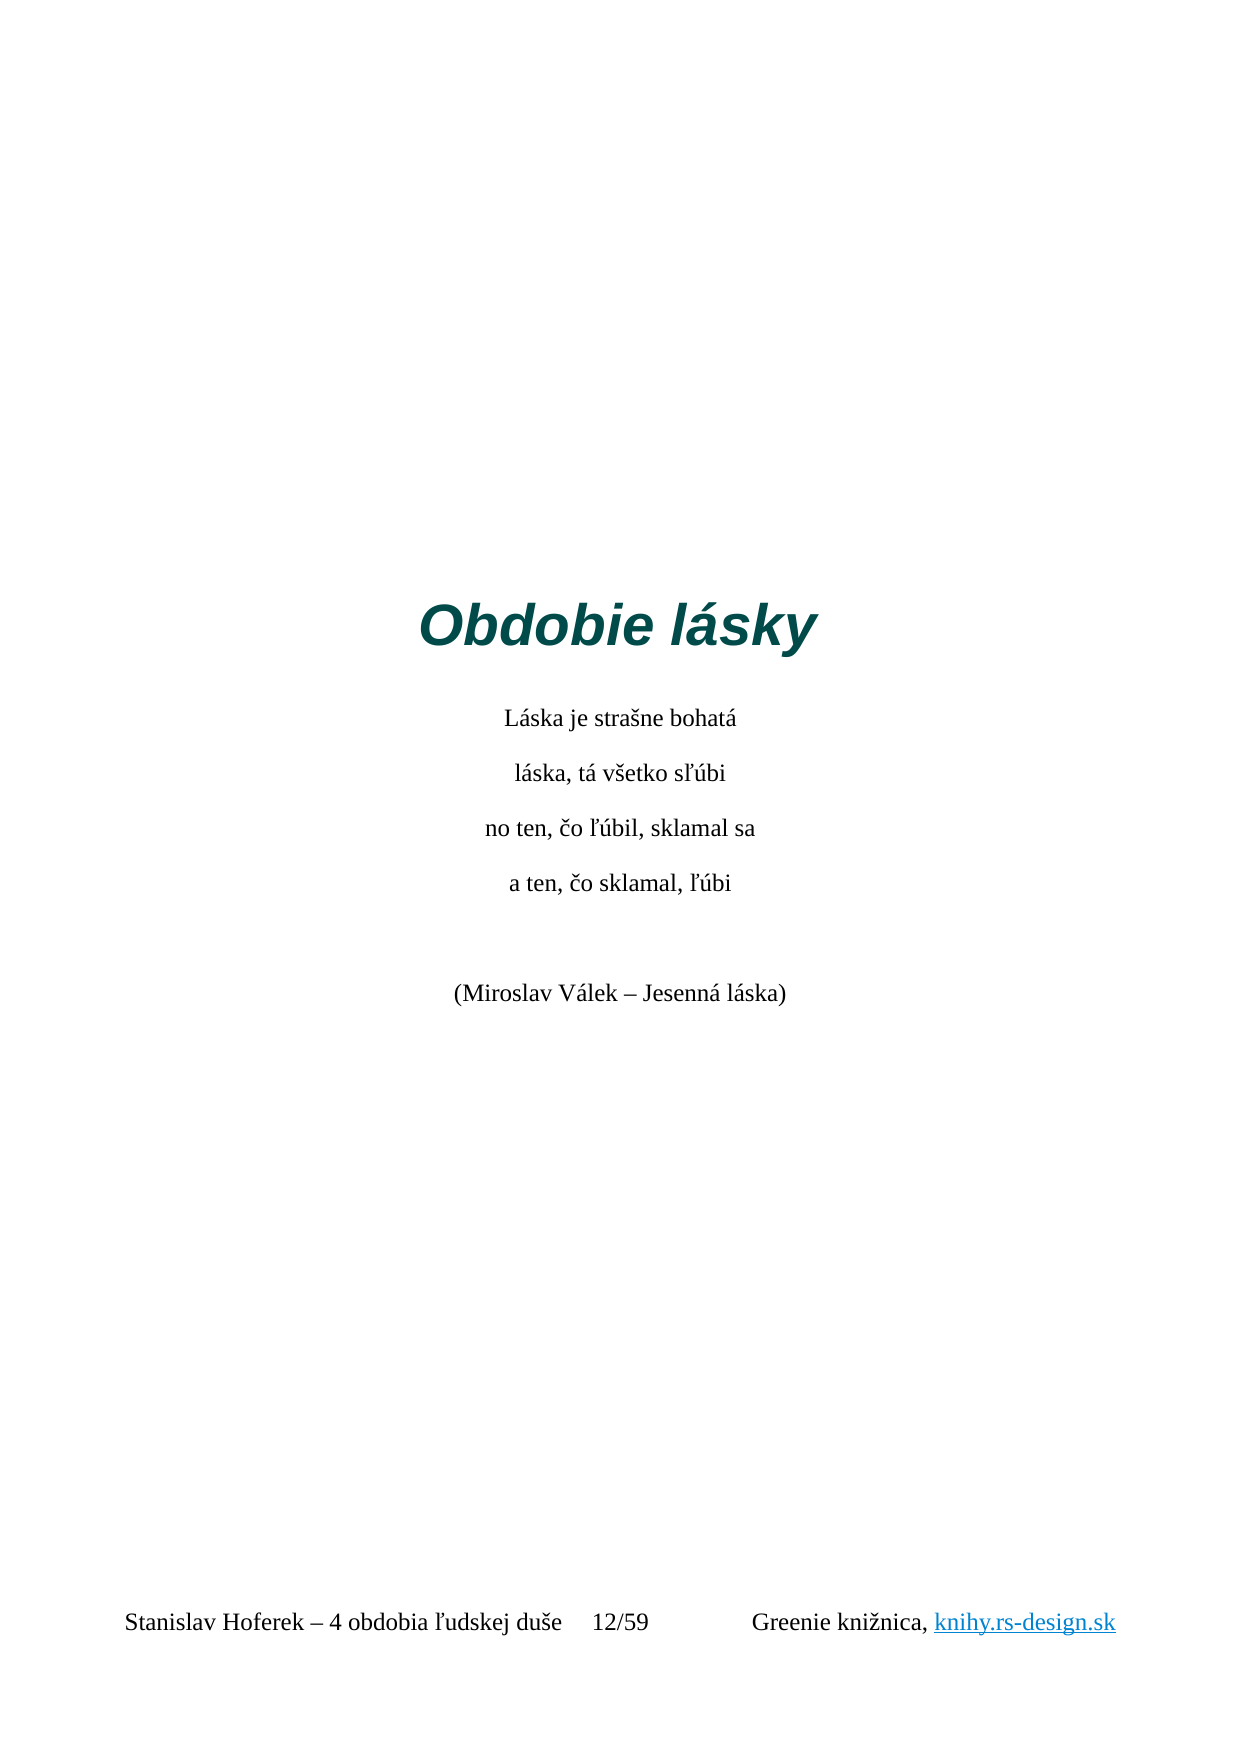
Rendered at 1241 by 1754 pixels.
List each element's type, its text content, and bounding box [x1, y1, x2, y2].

text láska, tá všetko sľúbi [118, 758, 1122, 787]
text (Miroslav Válek – Jesenná láska) [118, 978, 1122, 1007]
subtitle Obdobie lásky [118, 591, 1122, 658]
text a ten, čo sklamal, ľúbi [118, 868, 1122, 897]
text Láska je strašne bohatá [118, 703, 1122, 732]
text no ten, čo ľúbil, sklamal sa [118, 813, 1122, 842]
